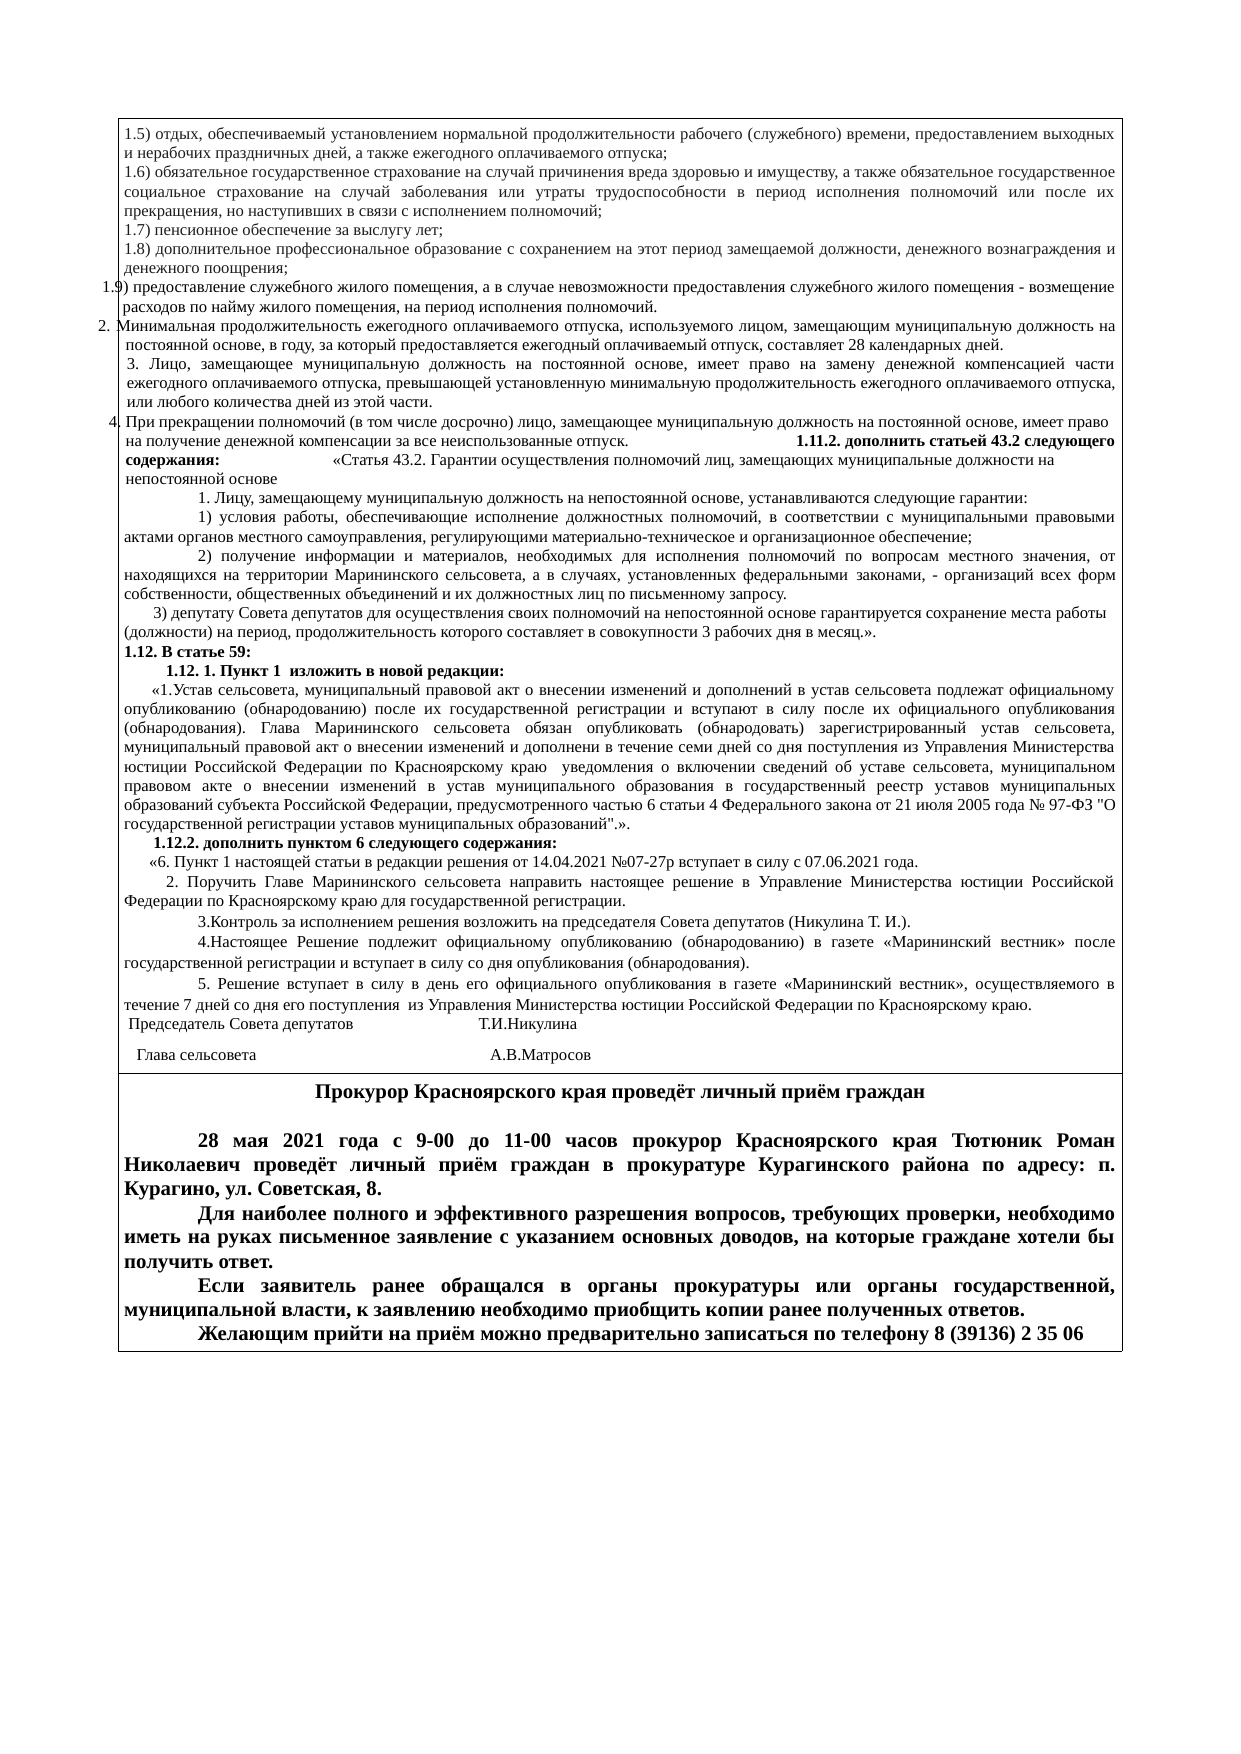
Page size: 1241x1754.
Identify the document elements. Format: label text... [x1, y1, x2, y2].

table_header МАРИНИНСКИЙ СЕЛЬСКИЙ СОВЕТ ДЕПУТАТОВ КУРАГИНСКОГО РАЙОНА КРАСНОЯРСКОГО КРАЯ РЕШЕНИЕ 14.04.2021 с. Маринино 07-27р О вне О внесении изменений и дополнений в Устав Марининского сельсовета В целях приведения Устава Марининского сельсовета Курагинского района Красноярского края в соответствие с требованиями Федерального закона от 06.10.2003 № 131-ФЗ «Об общих принципах организации местного самоуправления в Российской Федерации», руководствуясь статьями 20,57 Устава Марининского сельсовета Курагинского района Красноярского края, Марининский сельский Совет депутатов РЕШИЛ: 1. Внести в Устав Марининского сельсовета Курагинского района Красноярского края следующие изменения и дополнения: 1.1. в пункте 1 статьи 7: 1.1.1. подпункт 40 изложить в новой редакции: «40) участие в соответствии с федеральным законом в выполнении комплексных кадастровых работ»; 1.2. пункт 1 статьи 7.1 дополнить подпунктами 20, 21 следующего содержания: «20)осуществление мероприятий по оказанию помощи лицам, находящимся в состоянии алкогольного, наркотического или иного токсического опьянения; 21) предоставление сотруднику, замещающему должность участкового уполномоченного полиции, и членам его семьи жилого помещения на период замещения сотрудником указанной должности». 1.4. главу 6 дополнить статьей 35.2 следующего содержания: « Статья 35.2. Инициативные проекты 1. В целях реализации мероприятий, имеющих приоритетное значение для жителей сельсовета или его части, по решению вопросов местного значения или иных вопросов, право решения которых предоставлено органам местного самоуправления, в администрацию сельсовета может быть внесен инициативный проект. Порядок определения части территории сельсовета, на которой могут реализовываться инициативные проекты, устанавливается нормативным правовым актом Совета депутатов. 2. С инициативой о внесении инициативного проекта вправе выступить инициативная группа численностью не менее десяти граждан, достигших шестнадцатилетнего возраста и проживающих на территории сельсовета, органы территориального общественного самоуправления, староста сельского населенного пункта (далее - инициаторы проекта). Минимальная численность инициативной группы может быть уменьшена нормативным правовым актом Совета депутатов. Право выступить инициатором проекта в соответствии с нормативным правовым актом Совета депутатов может быть предоставлено также иным лицам, осуществляющим деятельность на территории сельсовета. 3.Порядок выдвижения, внесения, обсуждения, рассмотрения инициативных проектов, а также проведения их конкурсного отбора устанавливается сельским Советом депутатов.». 1.5. Статью 37: 1.5.1. дополнить пунктом 1.1 следующего содержания: «1.1. В опросе граждан имеют право участвовать жители сельсовета, обладающие избирательным правом. В опросе граждан по вопросу выявления мнения граждан о поддержке инициативного проекта вправе участвовать жители сельсовета или его части, в которых предлагается реализовать инициативный проект, достигшие шестнадцатилетнего возраста.»; пункт 2: - дополнить предложением вторым следующего содержания: «Для проведения опроса граждан может использоваться официальны сайт сельсовета в информационно-телекоммуникационной сети Интернет.»; 1.5. 3.пункт 2 дополнить абзацем третьим следующего содержания: «- жителей сельсовета или его части, в которых предлагается реализовать инициативный проект, достигших шестнадцатилетнего возраста, - для выявления мнения граждан о поддержке данного инициативного проекта.»; 1.5.4. абзац первый пункта 7 изложить в новой редакции: «- за счет средств местного бюджета - при проведении опроса по инициативе органов местного самоуправления или жителей сельсовета.». 1.6. в статье 38.1: 1.6.1. пункт 1 изложить в новой редакции: «1. Для обсуждения вопросов местного значения, информирования населения о деятельности органов местного самоуправления и должностных лиц местного самоуправления, обсуждения вопросов внесения инициативных проектов и их рассмотрения, осуществления территориального общественного самоуправления на части территории муниципального образования могут проводиться собрания граждан.»; 1.6.2. пункт 2 дополнить абзацем пятым следующего содержания: «В собрании граждан по вопросам внесения инициативных проектов и их рассмотрения вправе принимать участие жители соответствующей территории, достигшие шестнадцатилетнего возраста. Порядок назначения и проведения собрания граждан в целях рассмотрения и обсуждения вопросов внесения инициативных проектов определяется нормативным правовым актом Совета депутатов.». 1.7. пункт 6 статьи 38.2 дополнить подпунктом 6 следующего содержания: «6) вправе выступить с инициативой о внесении инициативного проекта по вопросам, имеющим приоритетное значение для жителей сельского населенного пункта.». 1.8.пункт 2 статьи 41 изложить в новой редакции: «2. К исключительным полномочиям собрания, конференции граждан, осуществляющих территориальное общественное самоуправление, относятся: 1) установление структуры органов территориального общественного самоуправления; 2) принятие устава территориального общественного самоуправления, внесение в него изменений и дополнений; 3) избрание органов территориального общественного самоуправления; 4) определение основных направлений деятельности территориального общественного самоуправления; 5) утверждение сметы доходов и расходов территориального общественного самоуправления и отчета о ее исполнении; 6) рассмотрение и утверждение отчетов о деятельности органов территориального общественного самоуправления; 7) обсуждение инициативного проекта и принятие решения по вопросу о его одобрении.». 1.9. статью 42 дополнить пунктом 3 следующего содержания: «3. Органы территориального общественного самоуправления могут выдвигать инициативный проект в качестве инициаторов проекта.». 1.10. главу 9 дополнить статьей 54.2 следующего содержания: «Статья 54.2. Финансовое и иное обеспечение реализации инициативных проектов 1. Источником финансового обеспечения реализации инициативных проектов, предусмотренных статьей 26.1 Федерального закона от 06.10.2003 № 131-ФЗ «Об общих принципах организации местного самоупрвления в Российской Федерации», являются предусмотренные решением о местном бюджете бюджетные ассигнования на реализацию инициативных проектов, формируемые в том числе с учетом объемов инициативных платежей и (или) межбюджетных трансфертов из бюджета субъекта Российской Федерации, предоставленных в целях финансового обеспечения соответствующих расходных обязательств сельсовета. 2. Под инициативными платежами понимаются денежные средства граждан, индивидуальных предпринимателей и образованных в соответствии с законодательством Российской Федерации юридических лиц, уплачиваемые на добровольной основе и зачисляемые в соответствии с Бюджетным кодексом Российской Федерации в местный бюджет в целях реализации конкретных инициативных проектов. 3. В случае, если инициативный проект не был реализован, инициативные платежи подлежат возврату лицам (в том числе организациям), осуществившим их перечисление в местный бюджет. В случае образования по итогам реализации инициативного проекта остатка инициативных платежей, не использованных в целях реализации инициативного проекта, указанные платежи подлежат возврату лицам (в том числе организациям), осуществившим их перечисление в местный бюджет. Порядок расчета и возврата сумм инициативных платежей, подлежащих возврату лицам (в том числе организациям), осуществившим их перечисление в местный бюджет, определяется нормативным правовым актом представительного органа (решением схода граждан, осуществляющего полномочия представительного органа) муниципального образования. Реализация инициативных проектов может обеспечиваться также в форме добровольного имущественного и (или) трудового участия заинтересованных лиц.». 1.11. главу 8: 1.11.1. дополнить статьей 43.1 следующего содержания: «Статья 43.1. Гарантии осуществления полномочий лиц, замещающих муниципальные должности на постоянной основе 1.1) условия работы, обеспечивающие исполнение должностных полномочий в соответствии с муниципальными правовыми актами органов местного самоуправления; 1.2) право на своевременное и в полном объеме получение денежного вознаграждения; 1.3) возмещение расходов, связанных со служебной командировкой, а также с дополнительным профессиональным образованием; 1.4) получение в установленном порядке информации и материалов, необходимых для исполнения полномочий; 1.5) отдых, обеспечиваемый установлением нормальной продолжительности рабочего (служебного) времени, предоставлением выходных и нерабочих праздничных дней, а также ежегодного оплачиваемого отпуска; 1.6) обязательное государственное страхование на случай причинения вреда здоровью и имуществу, а также обязательное государственное социальное страхование на случай заболевания или утраты трудоспособности в период исполнения полномочий или после их прекращения, но наступивших в связи с исполнением полномочий; 1.7) пенсионное обеспечение за выслугу лет; 1.8) дополнительное профессиональное образование с сохранением на этот период замещаемой должности, денежного вознаграждения и денежного поощрения; 1.9) предоставление служебного жилого помещения, а в случае невозможности предоставления служебного жилого помещения - возмещение расходов по найму жилого помещения, на период исполнения полномочий. 2. Минимальная продолжительность ежегодного оплачиваемого отпуска, используемого лицом, замещающим муниципальную должность на постоянной основе, в году, за который предоставляется ежегодный оплачиваемый отпуск, составляет 28 календарных дней. 3. Лицо, замещающее муниципальную должность на постоянной основе, имеет право на замену денежной компенсацией части ежегодного оплачиваемого отпуска, превышающей установленную минимальную продолжительность ежегодного оплачиваемого отпуска, или любого количества дней из этой части. 4. При прекращении полномочий (в том числе досрочно) лицо, замещающее муниципальную должность на постоянной основе, имеет право на получение денежной компенсации за все неиспользованные отпуск. 1.11.2. дополнить статьей 43.2 следующего содержания: «Статья 43.2. Гарантии осуществления полномочий лиц, замещающих муниципальные должности на непостоянной основе 1. Лицу, замещающему муниципальную должность на непостоянной основе, устанавливаются следующие гарантии: 1) условия работы, обеспечивающие исполнение должностных полномочий, в соответствии с муниципальными правовыми актами органов местного самоуправления, регулирующими материально-техническое и организационное обеспечение; 2) получение информации и материалов, необходимых для исполнения полномочий по вопросам местного значения, от находящихся на территории Марининского сельсовета, а в случаях, установленных федеральными законами, - организаций всех форм собственности, общественных объединений и их должностных лиц по письменному запросу. 3) депутату Совета депутатов для осуществления своих полномочий на непостоянной основе гарантируется сохранение места работы (должности) на период, продолжительность которого составляет в совокупности 3 рабочих дня в месяц.». 1.12. В статье 59: 1.12. 1. Пункт 1 изложить в новой редакции: «1.Устав сельсовета, муниципальный правовой акт о внесении изменений и дополнений в устав сельсовета подлежат официальному опубликованию (обнародованию) после их государственной регистрации и вступают в силу после их официального опубликования (обнародования). Глава Марининского сельсовета обязан опубликовать (обнародовать) зарегистрированный устав сельсовета, муниципальный правовой акт о внесении изменений и дополнени в течение семи дней со дня поступления из Управления Министерства юстиции Российской Федерации по Красноярскому краю уведомления о включении сведений об уставе сельсовета, муниципальном правовом акте о внесении изменений в устав муниципального образования в государственный реестр уставов муниципальных образований субъекта Российской Федерации, предусмотренного частью 6 статьи 4 Федерального закона от 21 июля 2005 года № 97-ФЗ "О государственной регистрации уставов муниципальных образований".». 1.12.2. дополнить пунктом 6 следующего содержания: «6. Пункт 1 настоящей статьи в редакции решения от 14.04.2021 №07-27р вступает в силу с 07.06.2021 года. 2. Поручить Главе Марининского сельсовета направить настоящее решение в Управление Министерства юстиции Российской Федерации по Красноярскому краю для государственной регистрации. 3.Контроль за исполнением решения возложить на председателя Совета депутатов (Никулина Т. И.). 4.Настоящее Решение подлежит официальному опубликованию (обнародованию) в газете «Марининский вестник» после государственной регистрации и вступает в силу со дня опубликования (обнародования). 5. Решение вступает в силу в день его официального опубликования в газете «Марининский вестник», осуществляемого в течение 7 дней со дня его поступления из Управления Министерства юстиции Российской Федерации по Красноярскому краю. Председатель Совета депутатов Т.И.Никулина Глава сельсовета А.В.Матросов [119, 119, 1122, 1072]
table_cell Прокурор Красноярского края проведёт личный приём граждан 28 мая 2021 года с 9-00 до 11-00 часов прокурор Красноярского края Тютюник Роман Николаевич проведёт личный приём граждан в прокуратуре Курагинского района по адресу: п. Курагино, ул. Советская, 8. Для наиболее полного и эффективного разрешения вопросов, требующих проверки, необходимо иметь на руках письменное заявление с указанием основных доводов, на которые граждане хотели бы получить ответ. Если заявитель ранее обращался в органы прокуратуры или органы государственной, муниципальной власти, к заявлению необходимо приобщить копии ранее полученных ответов. Желающим прийти на приём можно предварительно записаться по телефону 8 (39136) 2 35 06 [119, 1074, 1122, 1351]
